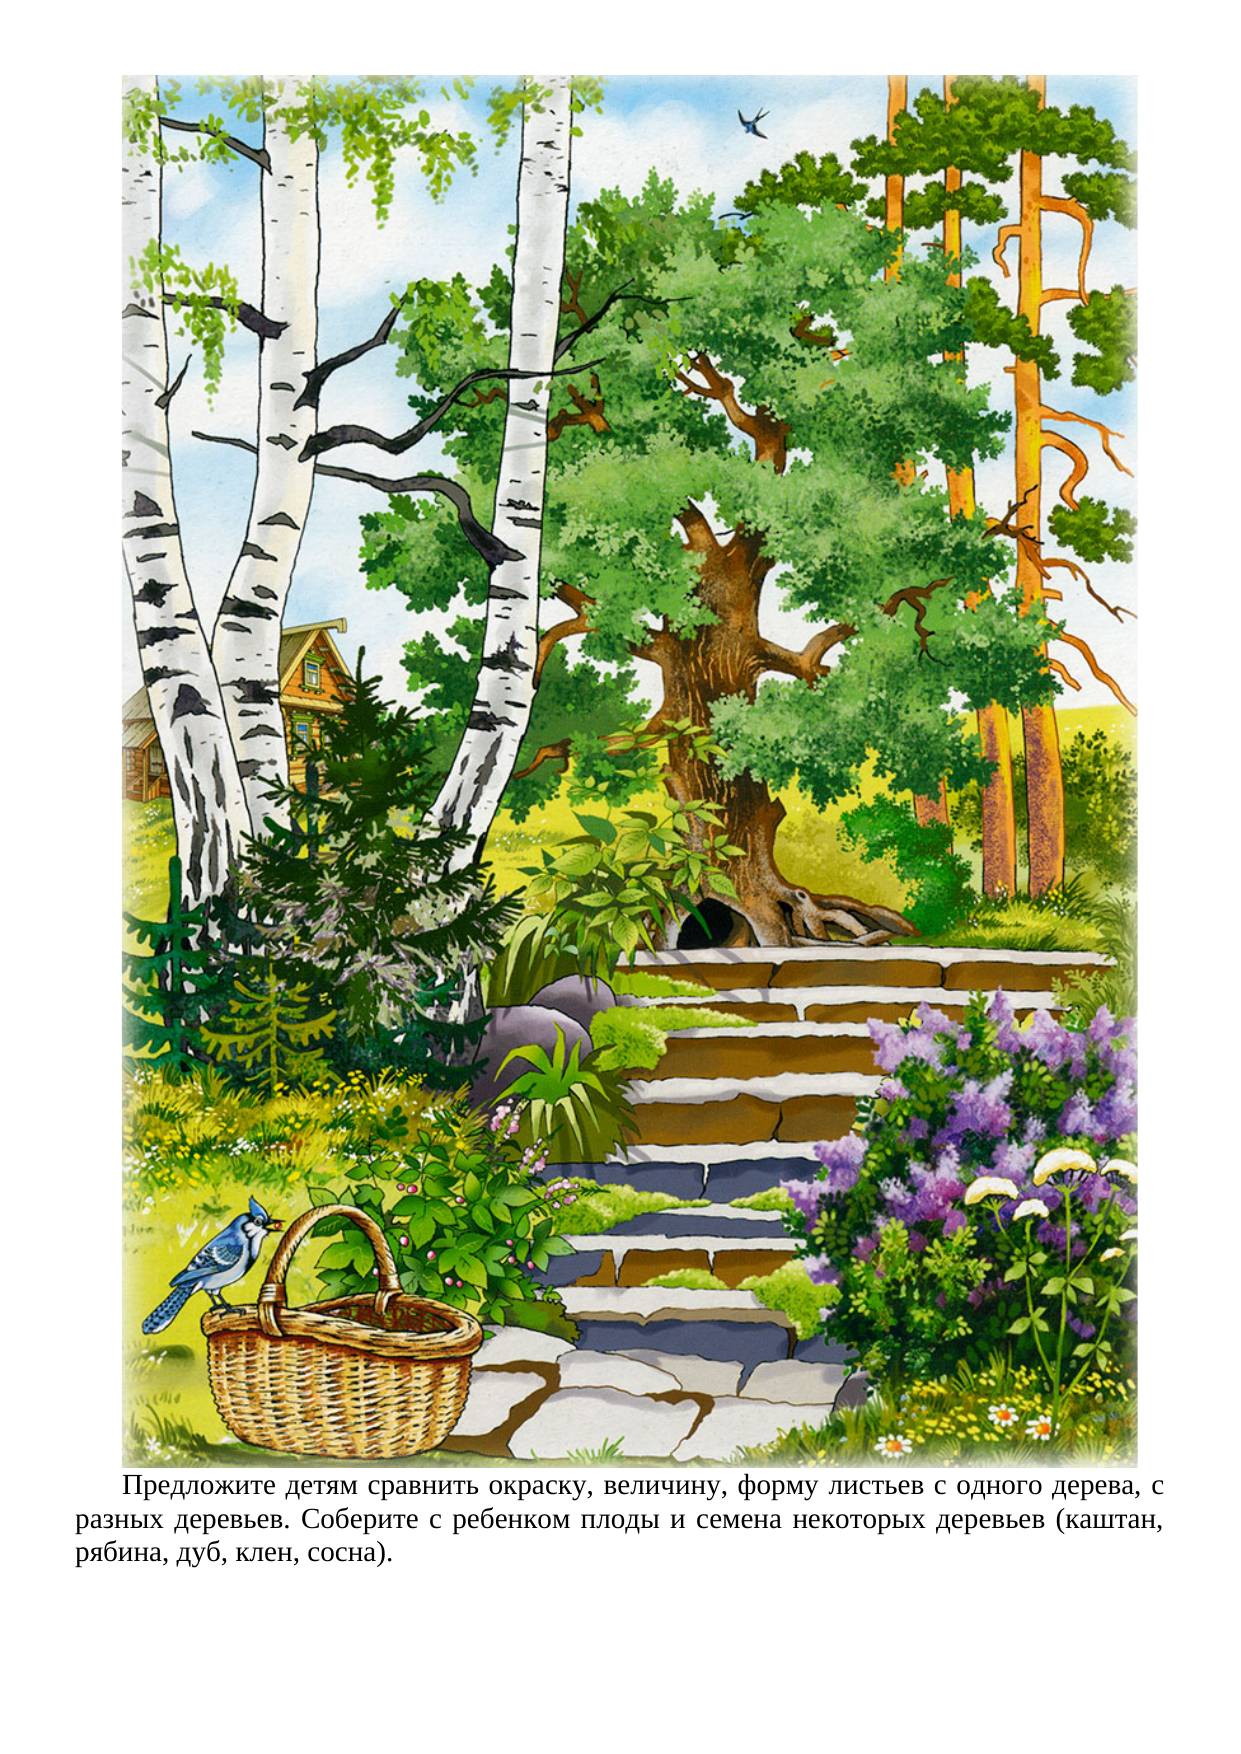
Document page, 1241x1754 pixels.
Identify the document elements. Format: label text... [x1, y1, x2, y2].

text Предложите детям сравнить окраску, величину, форму листьев с одного дерева, с разных деревьев. Соберите с ребенком плоды и семена некоторых деревьев (каштан, рябина, дуб, клен, сосна). [75, 1467, 1165, 1568]
